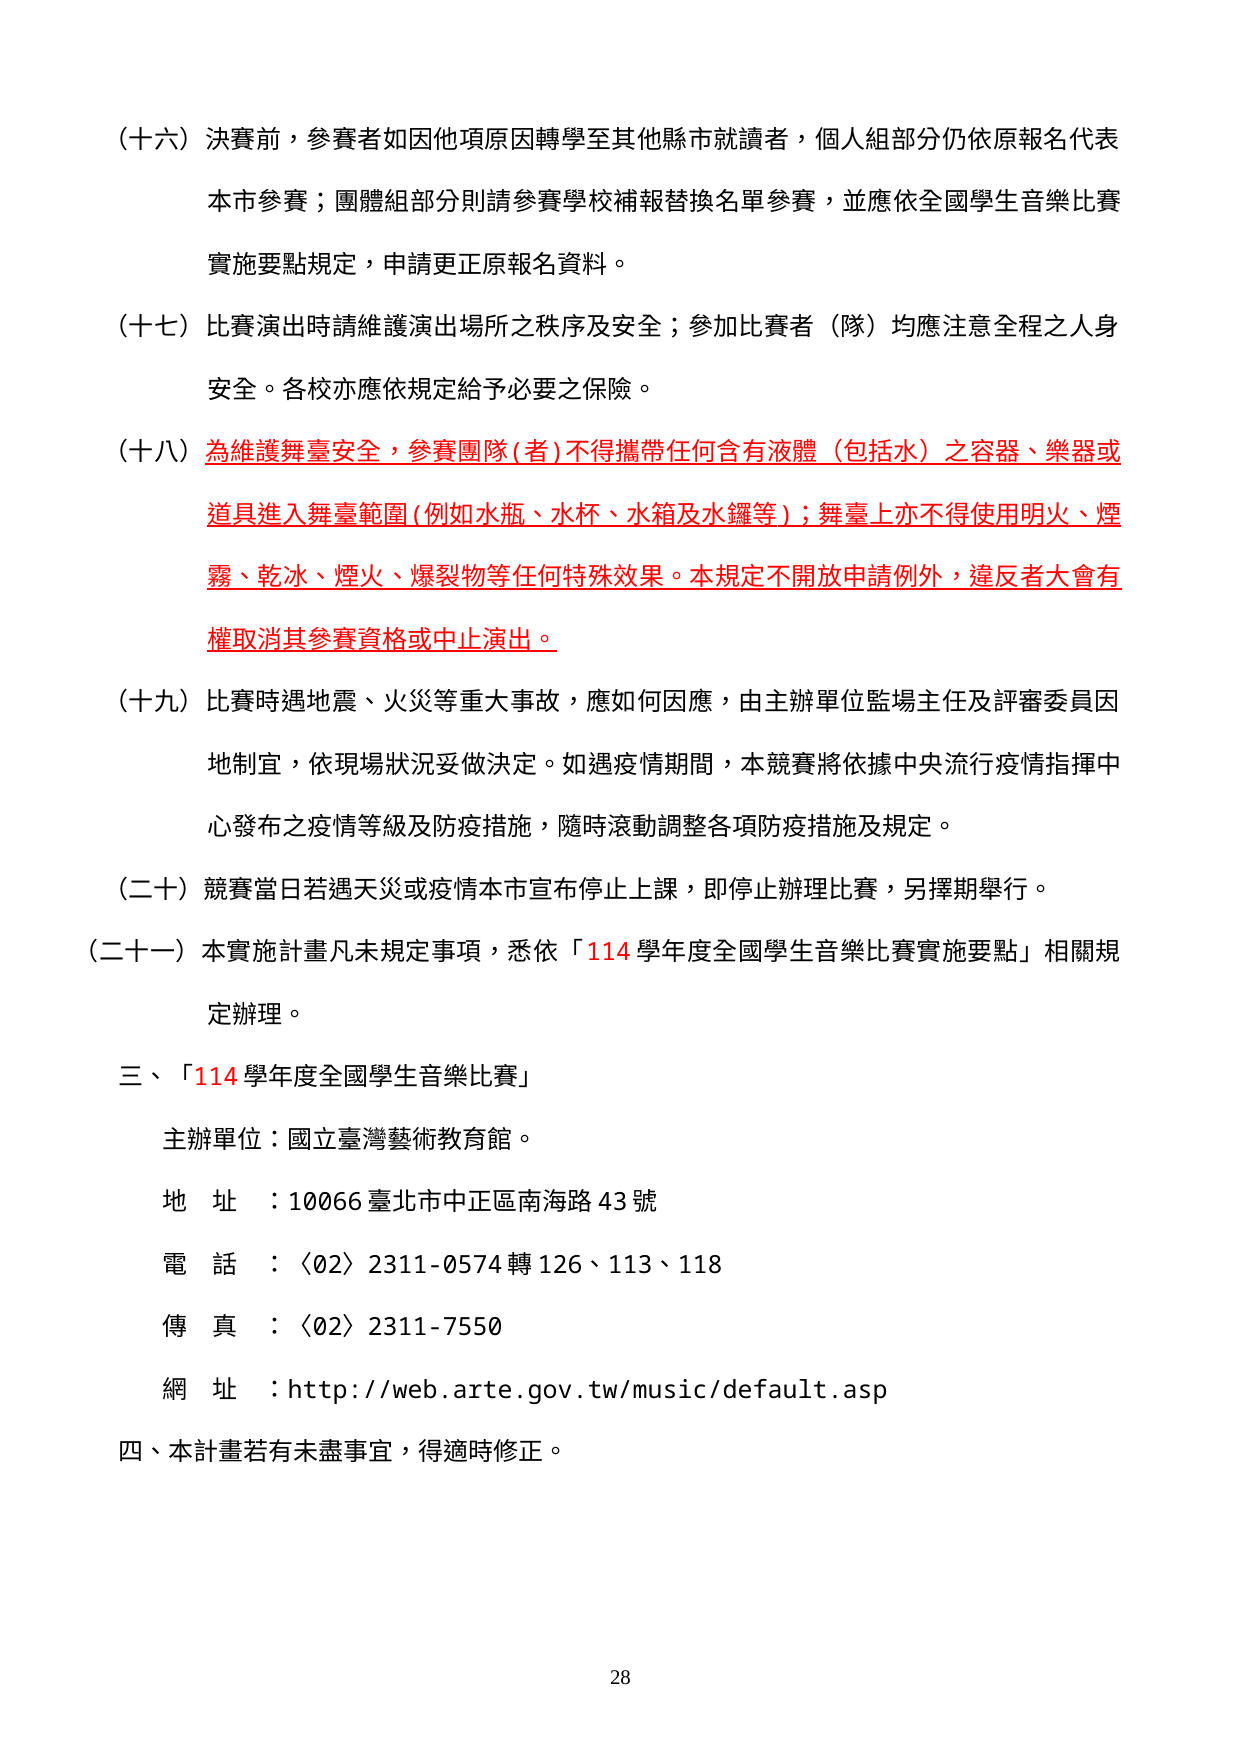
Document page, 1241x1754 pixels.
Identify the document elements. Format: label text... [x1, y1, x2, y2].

text 傳真：〈02〉2311-7550 [118, 1283, 1122, 1346]
text 地址：10066臺北市中正區南海路43號 [118, 1158, 1122, 1221]
text 三、「114學年度全國學生音樂比賽」 [118, 1033, 1122, 1096]
text （二十）競賽當日若遇天災或疫情本市宣布停止上課，即停止辦理比賽，另擇期舉行。 [103, 846, 1122, 908]
text 主辦單位：國立臺灣藝術教育館。 [118, 1096, 1122, 1158]
text （十七）比賽演出時請維護演出場所之秩序及安全；參加比賽者（隊）均應注意全程之人身安全。各校亦應依規定給予必要之保險。 [103, 283, 1122, 408]
text 四、本計畫若有未盡事宜，得適時修正。 [118, 1408, 1122, 1471]
text （二十一）本實施計畫凡未規定事項，悉依「114學年度全國學生音樂比賽實施要點」相關規定辦理。 [74, 908, 1122, 1033]
text （十八）為維護舞臺安全，參賽團隊(者)不得攜帶任何含有液體（包括水）之容器、樂器或 道具進入舞臺範圍(例如水瓶、水杯、水箱及水鑼等)；舞臺上亦不得使用明火、煙 霧、乾冰、煙火、爆裂物等任何特殊效果。本規定不開放申請例外，違反者大會有 權取消其參賽資格或中止演出。 [103, 408, 1122, 658]
text 網址：http://web.arte.gov.tw/music/default.asp [118, 1346, 1122, 1408]
text 電話：〈02〉2311-0574轉126、113、118 [118, 1221, 1122, 1283]
text （十六）決賽前，參賽者如因他項原因轉學至其他縣市就讀者，個人組部分仍依原報名代表本市參賽；團體組部分則請參賽學校補報替換名單參賽，並應依全國學生音樂比賽實施要點規定，申請更正原報名資料。 [103, 96, 1122, 283]
text （十九）比賽時遇地震、火災等重大事故，應如何因應，由主辦單位監場主任及評審委員因地制宜，依現場狀況妥做決定。如遇疫情期間，本競賽將依據中央流行疫情指揮中心發布之疫情等級及防疫措施，隨時滾動調整各項防疫措施及規定。 [103, 658, 1122, 846]
